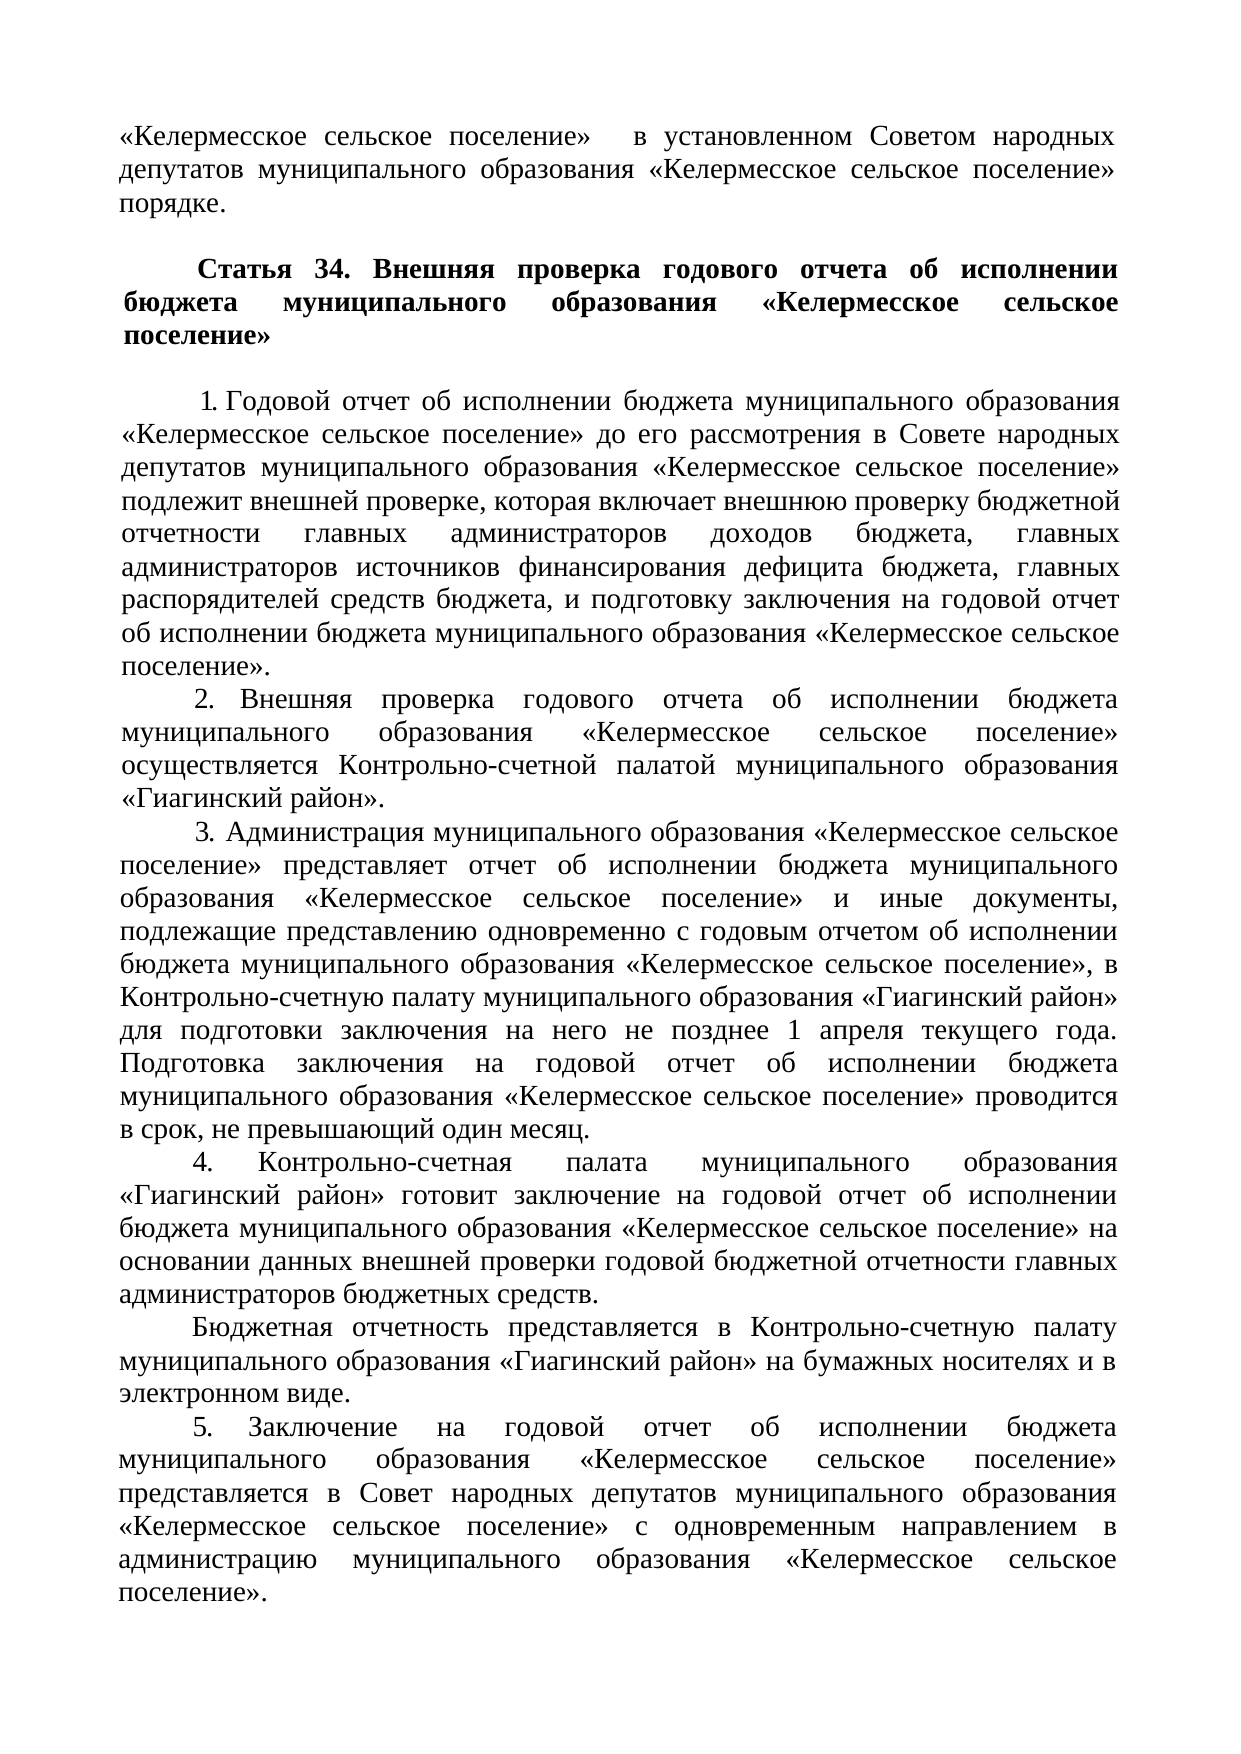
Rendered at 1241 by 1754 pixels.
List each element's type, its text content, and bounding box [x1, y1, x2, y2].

text 4. Контрольно-счетная палата муниципального образования «Гиагинский район» готовит заключение на годовой отчет об исполнении бюджета муниципального образования «Келермесское сельское поселение» на основании данных внешней проверки годовой бюджетной отчетности главных администраторов бюджетных средств. [119, 1145, 1118, 1311]
text 1. Годовой отчет об исполнении бюджета муниципального образования «Келермесское сельское поселение» до его рассмотрения в Совете народных депутатов муниципального образования «Келермесское сельское поселение» подлежит внешней проверке, которая включает внешнюю проверку бюджетной отчетности главных администраторов доходов бюджета, главных администраторов источников финансирования дефицита бюджета, главных распорядителей средств бюджета, и подготовку заключения на годовой отчет об исполнении бюджета муниципального образования «Келермесское сельское поселение». [121, 384, 1121, 682]
text Бюджетная отчетность представляется в Контрольно-счетную палату муниципального образования «Гиагинский район» на бумажных носителях и в электронном виде. [119, 1311, 1118, 1409]
text Статья 34. Внешняя проверка годового отчета об исполнении бюджета муниципального образования «Келермесское сельское поселение» [123, 252, 1119, 351]
text 3. Администрация муниципального образования «Келермесское сельское поселение» представляет отчет об исполнении бюджета муниципального образования «Келермесское сельское поселение» и иные документы, подлежащие представлению одновременно с годовым отчетом об исполнении бюджета муниципального образования «Келермесское сельское поселение», в Контрольно-счетную палату муниципального образования «Гиагинский район» для подготовки заключения на него не позднее 1 апреля текущего года. Подготовка заключения на годовой отчет об исполнении бюджета муниципального образования «Келермесское сельское поселение» проводится в срок, не превышающий один месяц. [119, 815, 1119, 1145]
text «Келермесское сельское поселение» в установленном Советом народных депутатов муниципального образования «Келермесское сельское поселение» порядке. [119, 118, 1116, 219]
text 5. Заключение на годовой отчет об исполнении бюджета муниципального образования «Келермесское сельское поселение» представляется в Совет народных депутатов муниципального образования «Келермесское сельское поселение» с одновременным направлением в администрацию муниципального образования «Келермесское сельское поселение». [118, 1409, 1118, 1608]
text 2. Внешняя проверка годового отчета об исполнении бюджета муниципального образования «Келермесское сельское поселение» осуществляется Контрольно-счетной палатой муниципального образования «Гиагинский район». [121, 682, 1119, 814]
